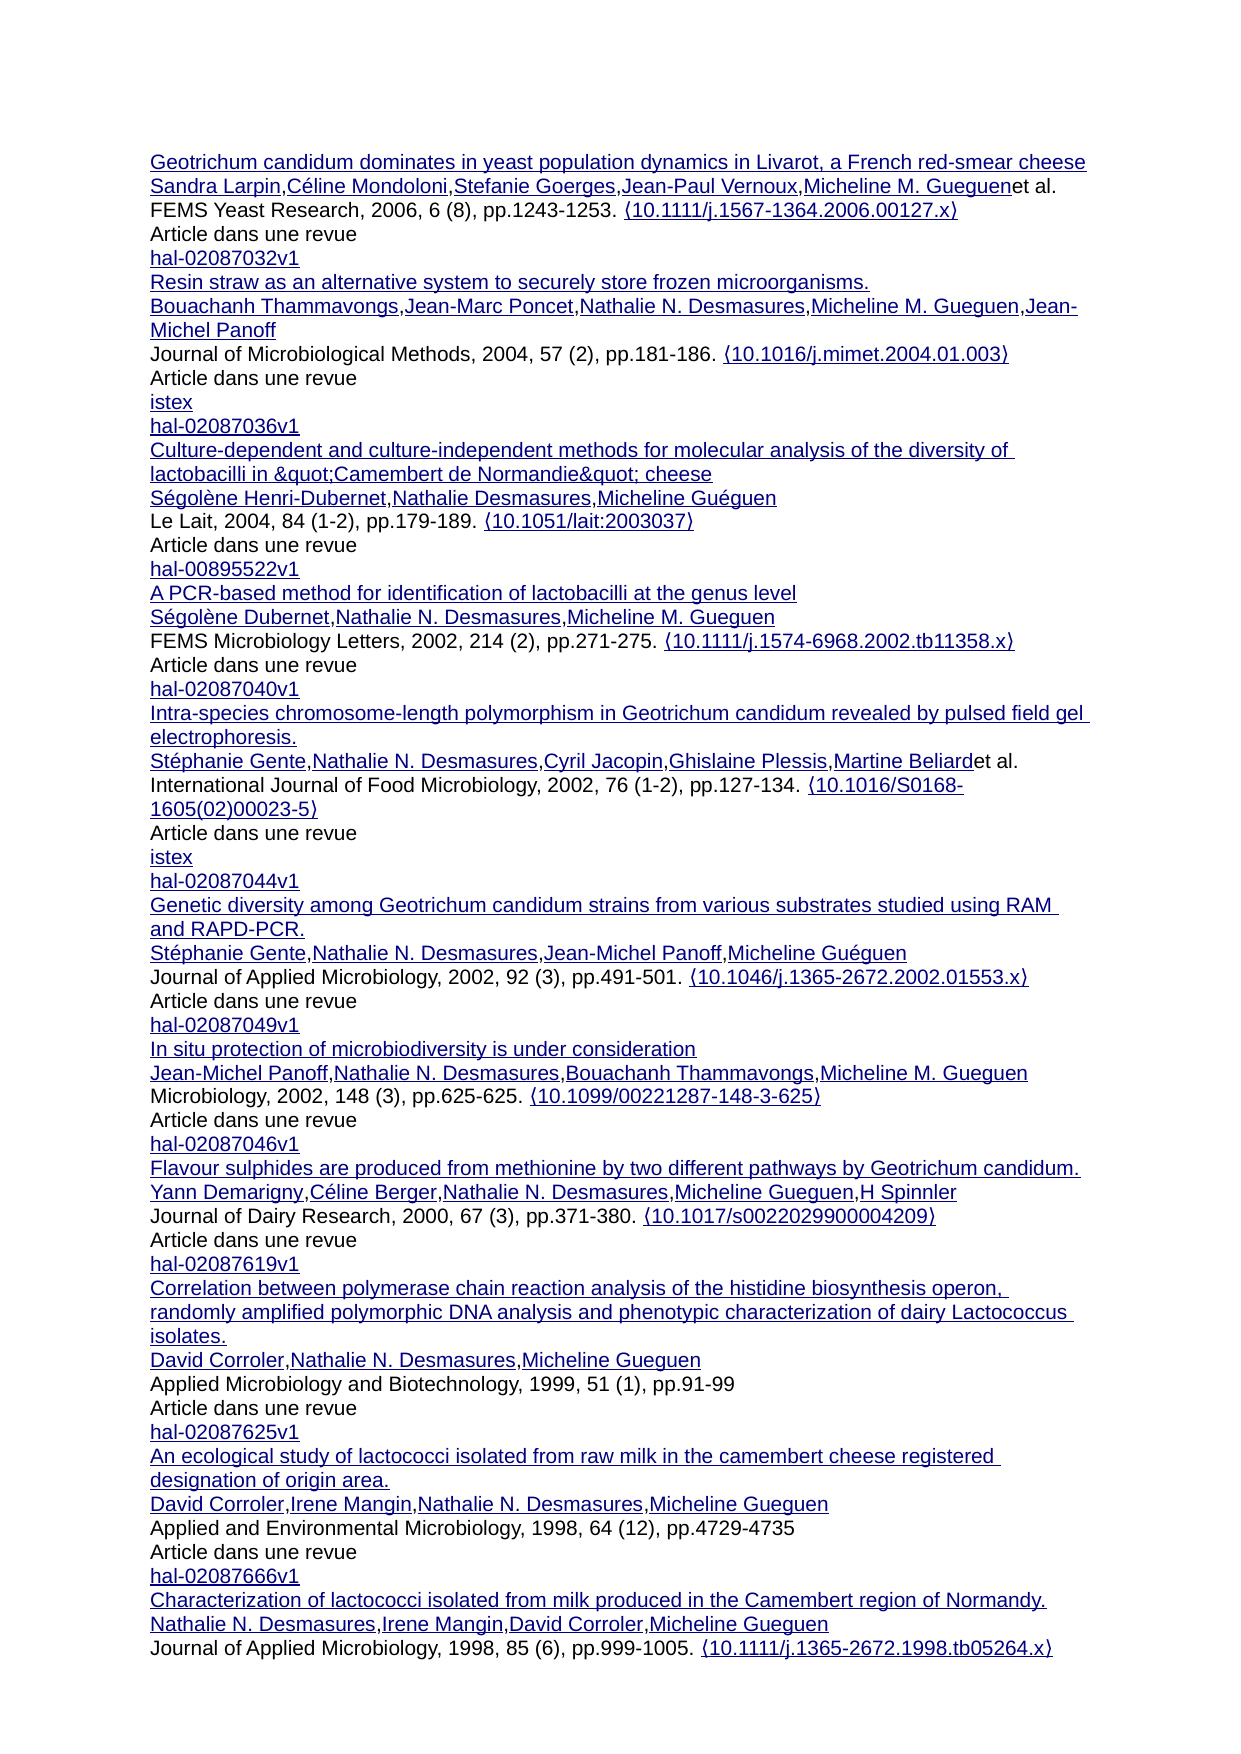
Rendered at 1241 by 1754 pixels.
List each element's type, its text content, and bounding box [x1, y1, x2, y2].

table_cell An ecological study of lactococci isolated from raw milk in the camembert cheese registered designation of origin area. David Corroler,Irene Mangin,Nathalie N. Desmasures,Micheline Gueguen Applied and Environmental Microbiology, 1998, 64 (12), pp.4729-4735 Article dans une revue hal-02087666v1 [150, 1444, 1090, 1587]
table_cell In situ protection of microbiodiversity is under consideration Jean-Michel Panoff,Nathalie N. Desmasures,Bouachanh Thammavongs,Micheline M. Gueguen Microbiology, 2002, 148 (3), pp.625-625. ⟨10.1099/00221287-148-3-625⟩ Article dans une revue hal-02087046v1 [150, 1036, 1090, 1156]
table_cell Flavour sulphides are produced from methionine by two different pathways by Geotrichum candidum. Yann Demarigny,Céline Berger,Nathalie N. Desmasures,Micheline Gueguen,H Spinnler Journal of Dairy Research, 2000, 67 (3), pp.371-380. ⟨10.1017/s0022029900004209⟩ Article dans une revue hal-02087619v1 [150, 1156, 1090, 1276]
table_cell Culture-dependent and culture-independent methods for molecular analysis of the diversity of lactobacilli in &quot;Camembert de Normandie&quot; cheese Ségolène Henri-Dubernet,Nathalie Desmasures,Micheline Guéguen Le Lait, 2004, 84 (1-2), pp.179-189. ⟨10.1051/lait:2003037⟩ Article dans une revue hal-00895522v1 [150, 438, 1090, 581]
table_cell Characterization of lactococci isolated from milk produced in the Camembert region of Normandy. Nathalie N. Desmasures,Irene Mangin,David Corroler,Micheline Gueguen Journal of Applied Microbiology, 1998, 85 (6), pp.999-1005. ⟨10.1111/j.1365-2672.1998.tb05264.x⟩ [150, 1588, 1090, 1659]
table_cell Resin straw as an alternative system to securely store frozen microorganisms. Bouachanh Thammavongs,Jean-Marc Poncet,Nathalie N. Desmasures,Micheline M. Gueguen,Jean-Michel Panoff Journal of Microbiological Methods, 2004, 57 (2), pp.181-186. ⟨10.1016/j.mimet.2004.01.003⟩ Article dans une revue istex hal-02087036v1 [150, 270, 1090, 437]
table_cell electrophoresis. Stéphanie Gente,Nathalie N. Desmasures,Cyril Jacopin,Ghislaine Plessis,Martine Beliardet al. International Journal of Food Microbiology, 2002, 76 (1-2), pp.127-134. ⟨10.1016/S0168-1605(02)00023-5⟩ Article dans une revue istex hal-02087044v1 [150, 723, 1090, 893]
table_cell A PCR-based method for identification of lactobacilli at the genus level Ségolène Dubernet,Nathalie N. Desmasures,Micheline M. Gueguen FEMS Microbiology Letters, 2002, 214 (2), pp.271-275. ⟨10.1111/j.1574-6968.2002.tb11358.x⟩ Article dans une revue hal-02087040v1 [150, 581, 1090, 701]
table_cell Correlation between polymerase chain reaction analysis of the histidine biosynthesis operon, randomly amplified polymorphic DNA analysis and phenotypic characterization of dairy Lactococcus isolates. David Corroler,Nathalie N. Desmasures,Micheline Gueguen Applied Microbiology and Biotechnology, 1999, 51 (1), pp.91-99 Article dans une revue hal-02087625v1 [150, 1276, 1090, 1444]
table_cell Geotrichum candidum dominates in yeast population dynamics in Livarot, a French red-smear cheese Sandra Larpin,Céline Mondoloni,Stefanie Goerges,Jean-Paul Vernoux,Micheline M. Gueguenet al. FEMS Yeast Research, 2006, 6 (8), pp.1243-1253. ⟨10.1111/j.1567-1364.2006.00127.x⟩ Article dans une revue hal-02087032v1 [150, 150, 1090, 270]
table_cell Intra-species chromosome-length polymorphism in Geotrichum candidum revealed by pulsed field gel [150, 701, 1090, 722]
table_cell Genetic diversity among Geotrichum candidum strains from various substrates studied using RAM and RAPD-PCR. Stéphanie Gente,Nathalie N. Desmasures,Jean-Michel Panoff,Micheline Guéguen Journal of Applied Microbiology, 2002, 92 (3), pp.491-501. ⟨10.1046/j.1365-2672.2002.01553.x⟩ Article dans une revue hal-02087049v1 [150, 893, 1090, 1036]
